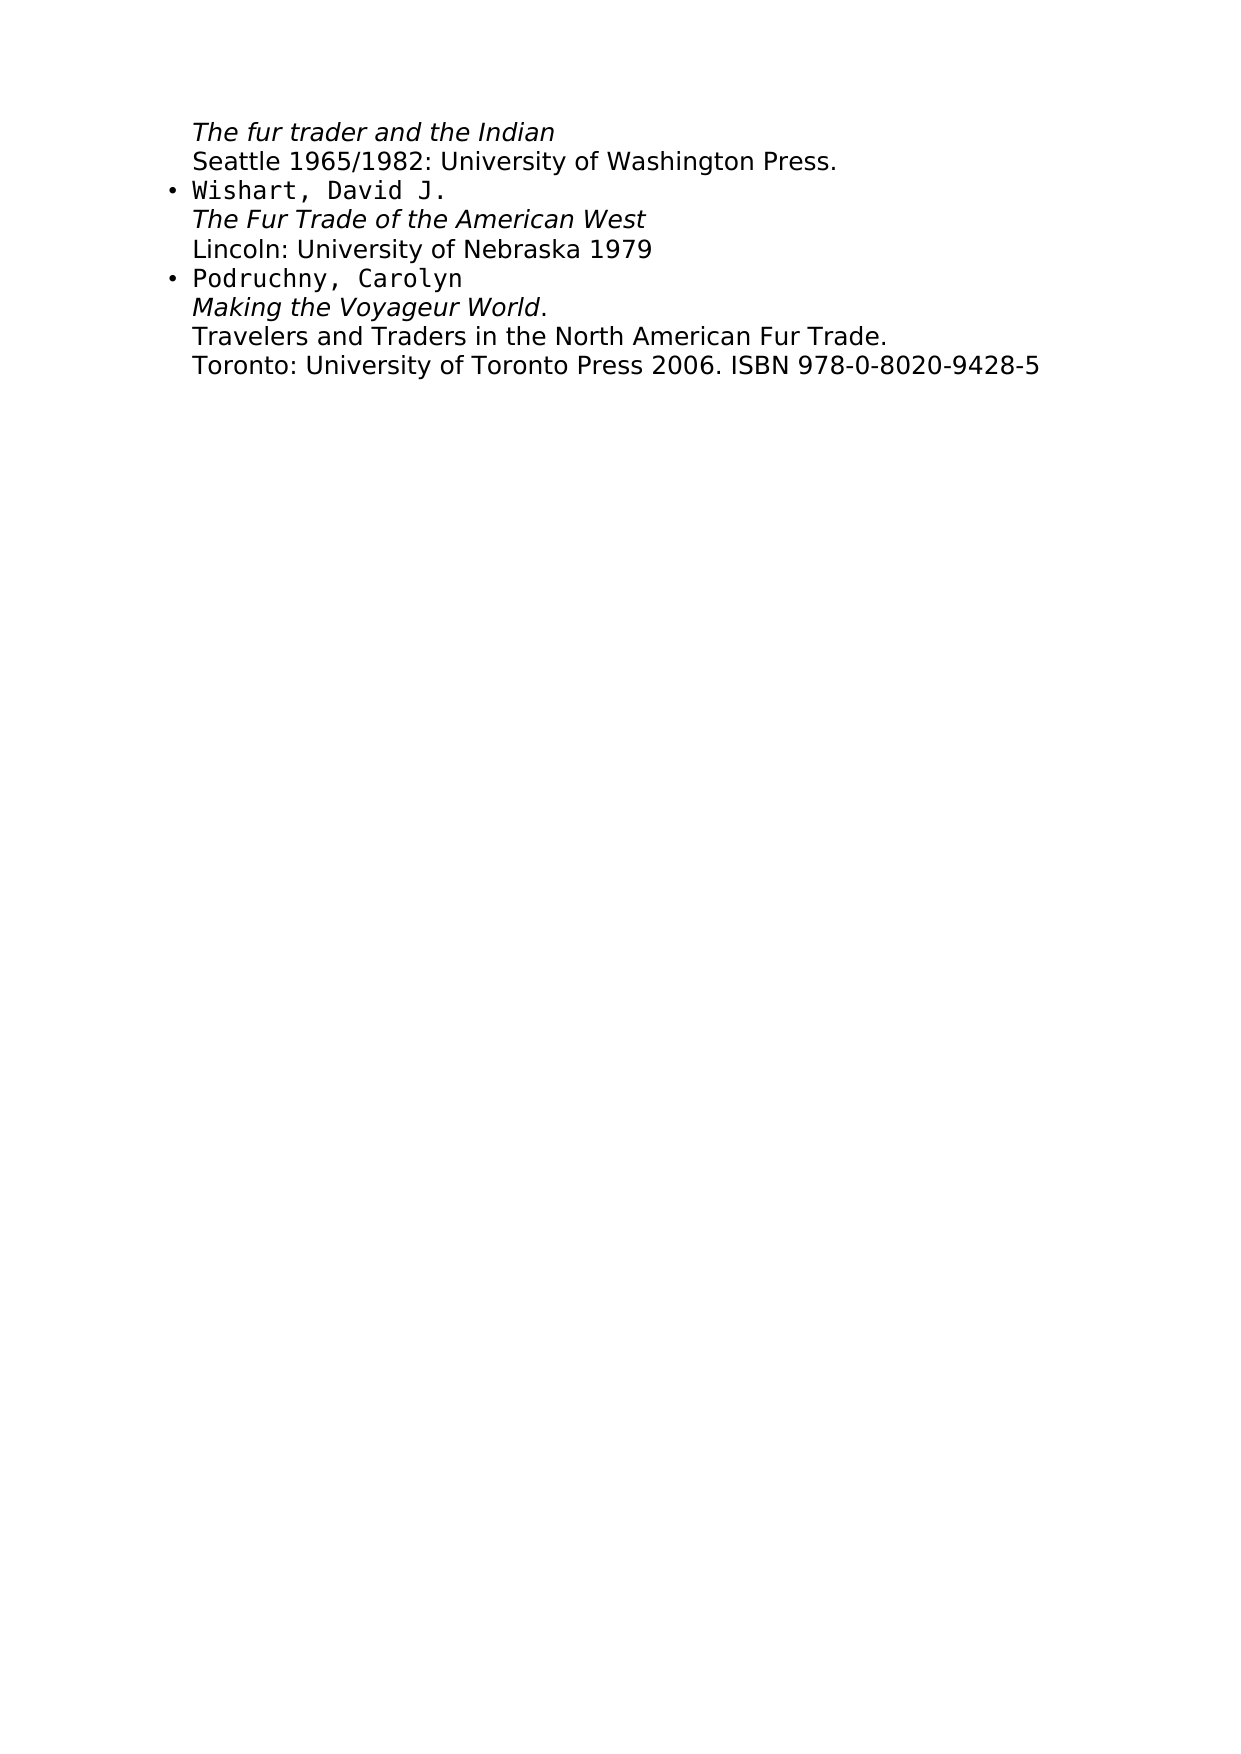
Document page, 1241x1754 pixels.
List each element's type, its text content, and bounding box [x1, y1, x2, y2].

list The fur trader and the Indian Seattle 1965/1982: University of Washington Press. [177, 118, 1122, 176]
list Podruchny, Carolyn Making the Voyageur World. Travelers and Traders in the North American Fur Trade. Toronto: University of Toronto Press 2006. ISBN 978-0-8020-9428-5 [177, 264, 1122, 381]
list Wishart, David J. The Fur Trade of the American West Lincoln: University of Nebraska 1979 [177, 176, 1122, 264]
